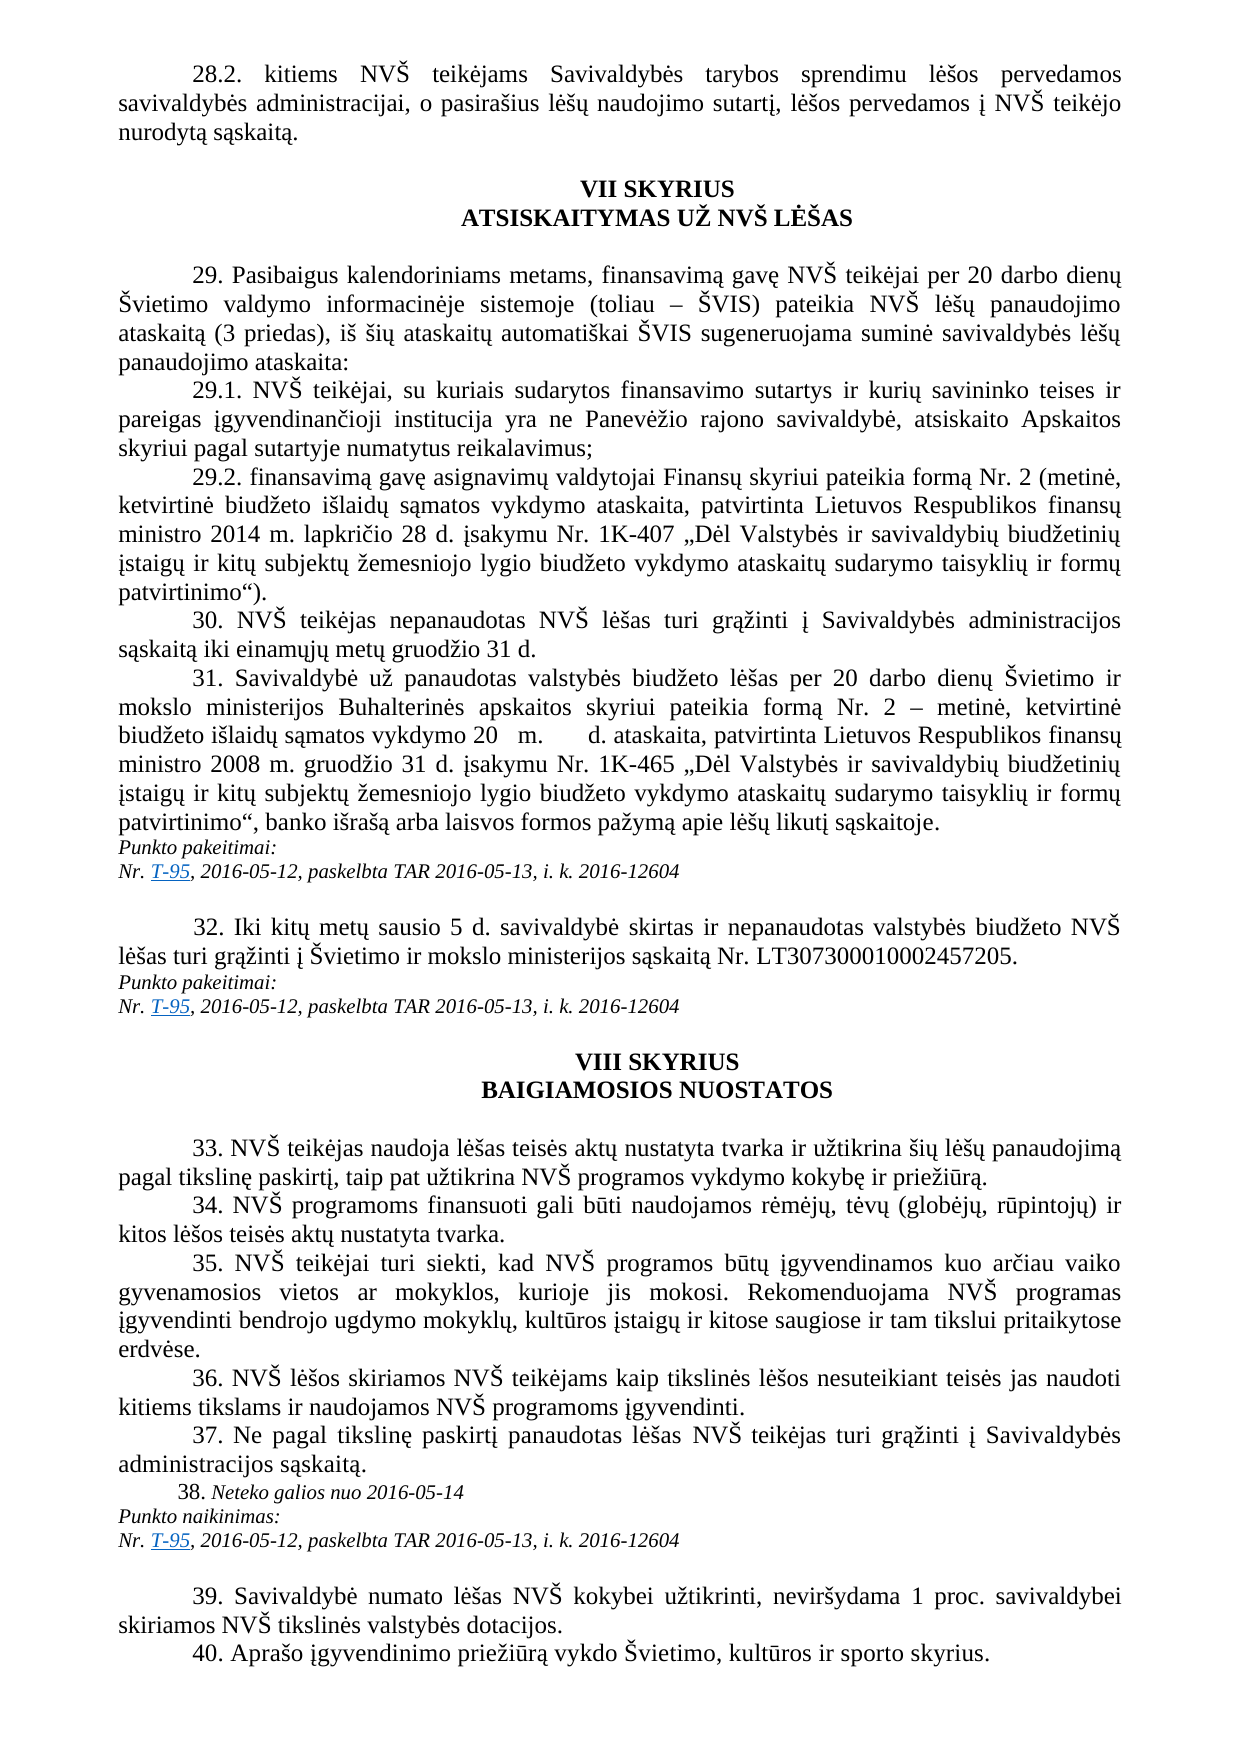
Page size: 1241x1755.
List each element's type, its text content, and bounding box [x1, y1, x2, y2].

text 36. NVŠ lėšos skiriamos NVŠ teikėjams kaip tikslinės lėšos nesuteikiant teisės jas naudoti kitiems tikslams ir naudojamos NVŠ programoms įgyvendinti. [118, 1363, 1122, 1420]
text Nr. T-95, 2016-05-12, paskelbta TAR 2016-05-13, i. k. 2016-12604 [118, 1528, 1122, 1552]
text Punkto pakeitimai: [118, 835, 1122, 859]
text Punkto pakeitimai: [118, 970, 1122, 994]
text 29.2. finansavimą gavę asignavimų valdytojai Finansų skyriui pateikia formą Nr. 2 (metinė, ketvirtinė biudžeto išlaidų sąmatos vykdymo ataskaita, patvirtinta Lietuvos Respublikos finansų ministro 2014 m. lapkričio 28 d. įsakymu Nr. 1K-407 „Dėl Valstybės ir savivaldybių biudžetinių įstaigų ir kitų subjektų žemesniojo lygio biudžeto vykdymo ataskaitų sudarymo taisyklių ir formų patvirtinimo“). [118, 462, 1122, 605]
text 30. NVŠ teikėjas nepanaudotas NVŠ lėšas turi grąžinti į Savivaldybės administracijos sąskaitą iki einamųjų metų gruodžio 31 d. [118, 605, 1122, 663]
text 29.1. NVŠ teikėjai, su kuriais sudarytos finansavimo sutartys ir kurių savininko teises ir pareigas įgyvendinančioji institucija yra ne Panevėžio rajono savivaldybė, atsiskaito Apskaitos skyriui pagal sutartyje numatytus reikalavimus; [118, 375, 1122, 462]
text 37. Ne pagal tikslinę paskirtį panaudotas lėšas NVŠ teikėjas turi grąžinti į Savivaldybės administracijos sąskaitą. [118, 1420, 1122, 1478]
text 39. Savivaldybė numato lėšas NVŠ kokybei užtikrinti, neviršydama 1 proc. savivaldybei skiriamos NVŠ tikslinės valstybės dotacijos. [118, 1581, 1122, 1638]
text Punkto naikinimas: [118, 1504, 1122, 1528]
text 28.2. kitiems NVŠ teikėjams Savivaldybės tarybos sprendimu lėšos pervedamos savivaldybės administracijai, o pasirašius lėšų naudojimo sutartį, lėšos pervedamos į NVŠ teikėjo nurodytą sąskaitą. [118, 59, 1122, 145]
text 31. Savivaldybė už panaudotas valstybės biudžeto lėšas per 20 darbo dienų Švietimo ir mokslo ministerijos Buhalterinės apskaitos skyriui pateikia formą Nr. 2 – metinė, ketvirtinė biudžeto išlaidų sąmatos vykdymo 20 m. d. ataskaita, patvirtinta Lietuvos Respublikos finansų ministro 2008 m. gruodžio 31 d. įsakymu Nr. 1K-465 „Dėl Valstybės ir savivaldybių biudžetinių įstaigų ir kitų subjektų žemesniojo lygio biudžeto vykdymo ataskaitų sudarymo taisyklių ir formų patvirtinimo“, banko išrašą arba laisvos formos pažymą apie lėšų likutį sąskaitoje. [118, 663, 1122, 835]
text BAIGIAMOSIOS NUOSTATOS [118, 1075, 1122, 1104]
text 33. NVŠ teikėjas naudoja lėšas teisės aktų nustatyta tvarka ir užtikrina šių lėšų panaudojimą pagal tikslinę paskirtį, taip pat užtikrina NVŠ programos vykdymo kokybę ir priežiūrą. [118, 1133, 1122, 1190]
text 35. NVŠ teikėjai turi siekti, kad NVŠ programos būtų įgyvendinamos kuo arčiau vaiko gyvenamosios vietos ar mokyklos, kurioje jis mokosi. Rekomenduojama NVŠ programas įgyvendinti bendrojo ugdymo mokyklų, kultūros įstaigų ir kitose saugiose ir tam tikslui pritaikytose erdvėse. [118, 1248, 1122, 1363]
text 34. NVŠ programoms finansuoti gali būti naudojamos rėmėjų, tėvų (globėjų, rūpintojų) ir kitos lėšos teisės aktų nustatyta tvarka. [118, 1190, 1122, 1248]
text VIII SKYRIUS [118, 1047, 1122, 1075]
text 29. Pasibaigus kalendoriniams metams, finansavimą gavę NVŠ teikėjai per 20 darbo dienų Švietimo valdymo informacinėje sistemoje (toliau – ŠVIS) pateikia NVŠ lėšų panaudojimo ataskaitą (3 priedas), iš šių ataskaitų automatiškai ŠVIS sugeneruojama suminė savivaldybės lėšų panaudojimo ataskaita: [118, 260, 1122, 375]
text 40. Aprašo įgyvendinimo priežiūrą vykdo Švietimo, kultūros ir sporto skyrius. [118, 1638, 1122, 1667]
text 38. Neteko galios nuo 2016-05-14 [118, 1478, 1122, 1504]
text VII SKYRIUS [118, 174, 1122, 203]
text Nr. T-95, 2016-05-12, paskelbta TAR 2016-05-13, i. k. 2016-12604 [118, 859, 1122, 883]
text 32. Iki kitų metų sausio 5 d. savivaldybė skirtas ir nepanaudotas valstybės biudžeto NVŠ lėšas turi grąžinti į Švietimo ir mokslo ministerijos sąskaitą Nr. LT307300010002457205. [118, 912, 1122, 970]
text Nr. T-95, 2016-05-12, paskelbta TAR 2016-05-13, i. k. 2016-12604 [118, 994, 1122, 1018]
text ATSISKAITYMAS UŽ NVŠ LĖŠAS [118, 203, 1122, 232]
